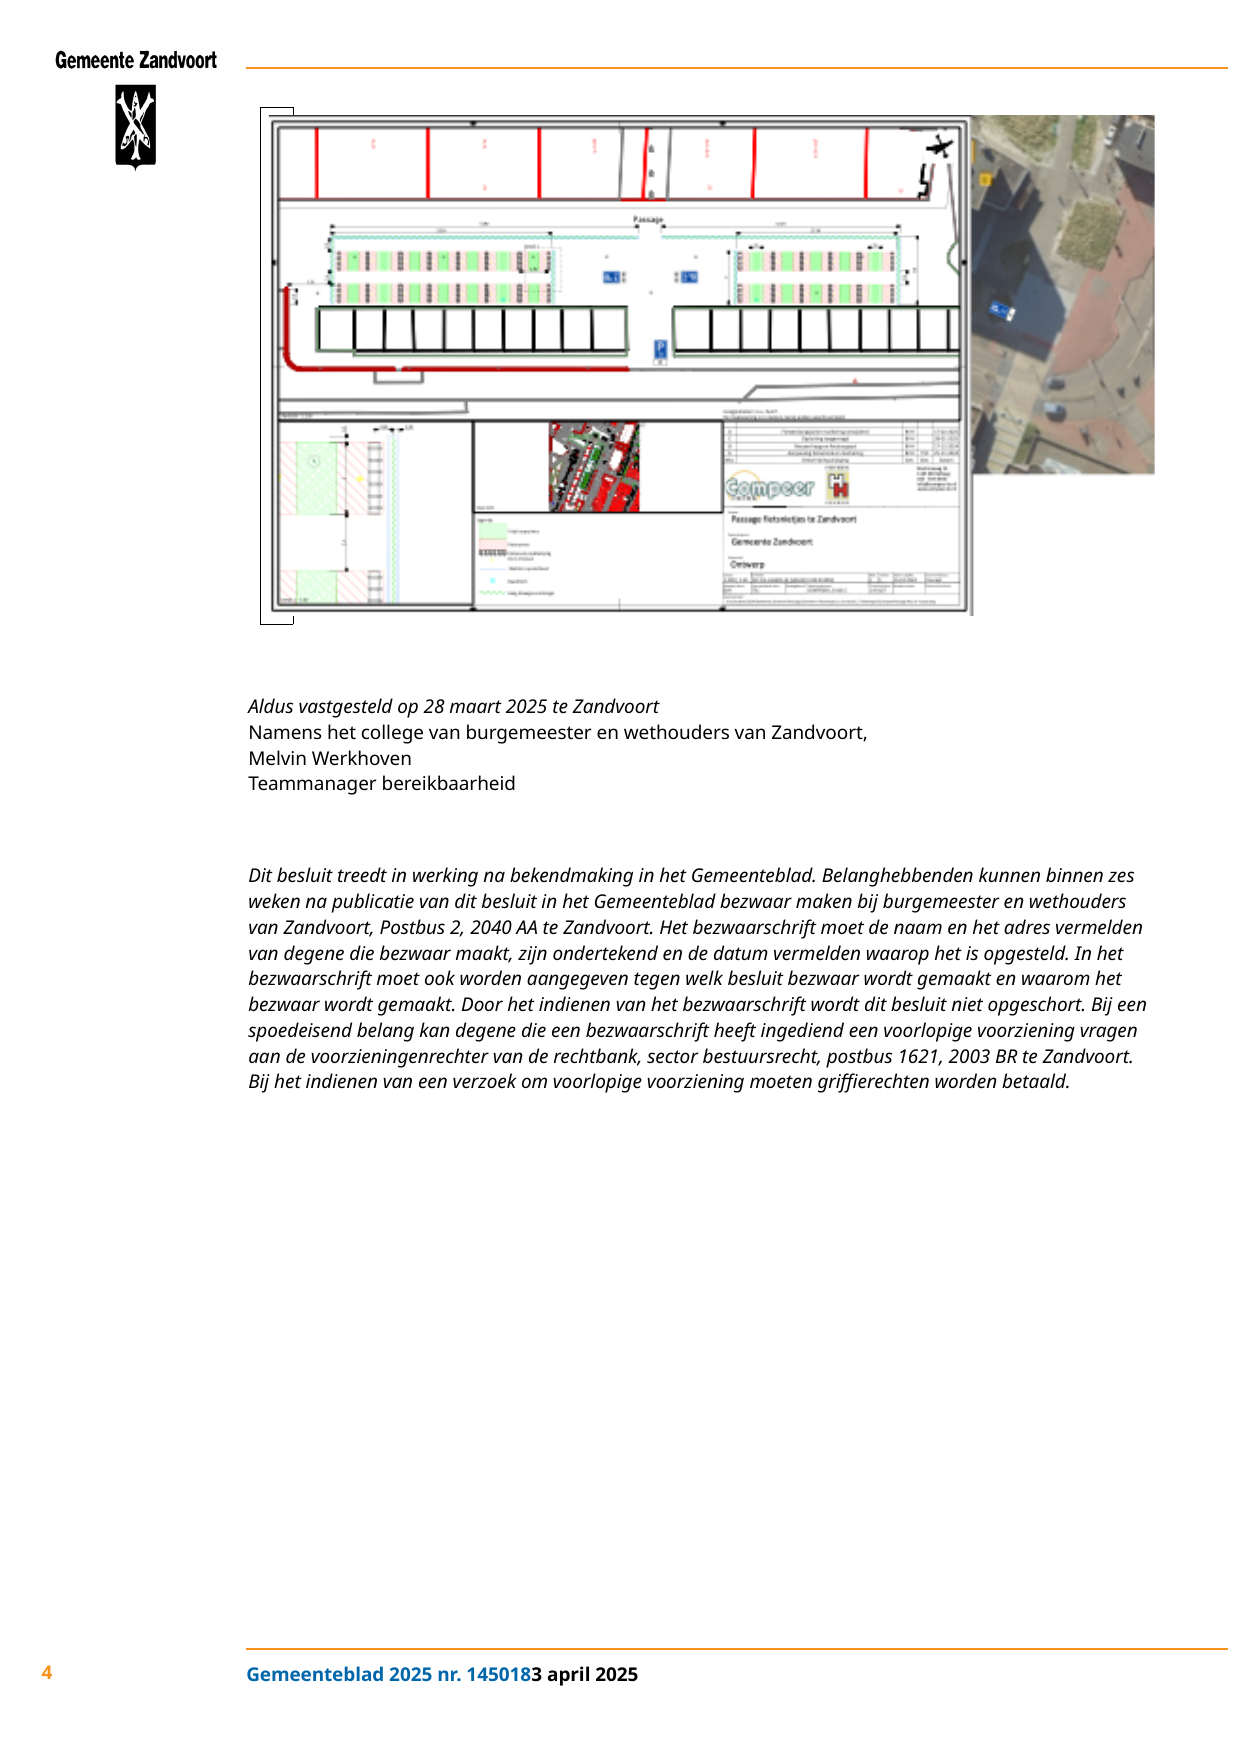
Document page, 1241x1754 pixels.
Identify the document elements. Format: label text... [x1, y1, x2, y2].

picture [268, 115, 1155, 616]
text Namens het college van burgemeester en wethouders van Zandvoort, [248, 719, 1152, 745]
picture [41, 47, 231, 172]
text Teammanager bereikbaarheid [248, 771, 1152, 796]
text Dit besluit treedt in werking na bekendmaking in het Gemeenteblad. Belanghebbenden kunnen binnen zes weken na publicatie van dit besluit in het Gemeenteblad bezwaar maken bij burgemeester en wethouders van Zandvoort, Postbus 2, 2040 AA te Zandvoort. Het bezwaarschrift moet de naam en het adres vermelden van degene die bezwaar maakt, zijn ondertekend en de datum vermelden waarop het is opgesteld. In het bezwaarschrift moet ook worden aangegeven tegen welk besluit bezwaar wordt gemaakt en waarom het bezwaar wordt gemaakt. Door het indienen van het bezwaarschrift wordt dit besluit niet opgeschort. Bij een spoedeisend belang kan degene die een bezwaarschrift heeft ingediend een voorlopige voorziening vragen aan de voorzieningenrechter van de rechtbank, sector bestuursrecht, postbus 1621, 2003 BR te Zandvoort. Bij het indienen van een verzoek om voorlopige voorziening moeten griffierechten worden betaald. [248, 863, 1152, 1094]
text Aldus vastgesteld op 28 maart 2025 te Zandvoort [248, 693, 1152, 719]
text Melvin Werkhoven [248, 745, 1152, 771]
